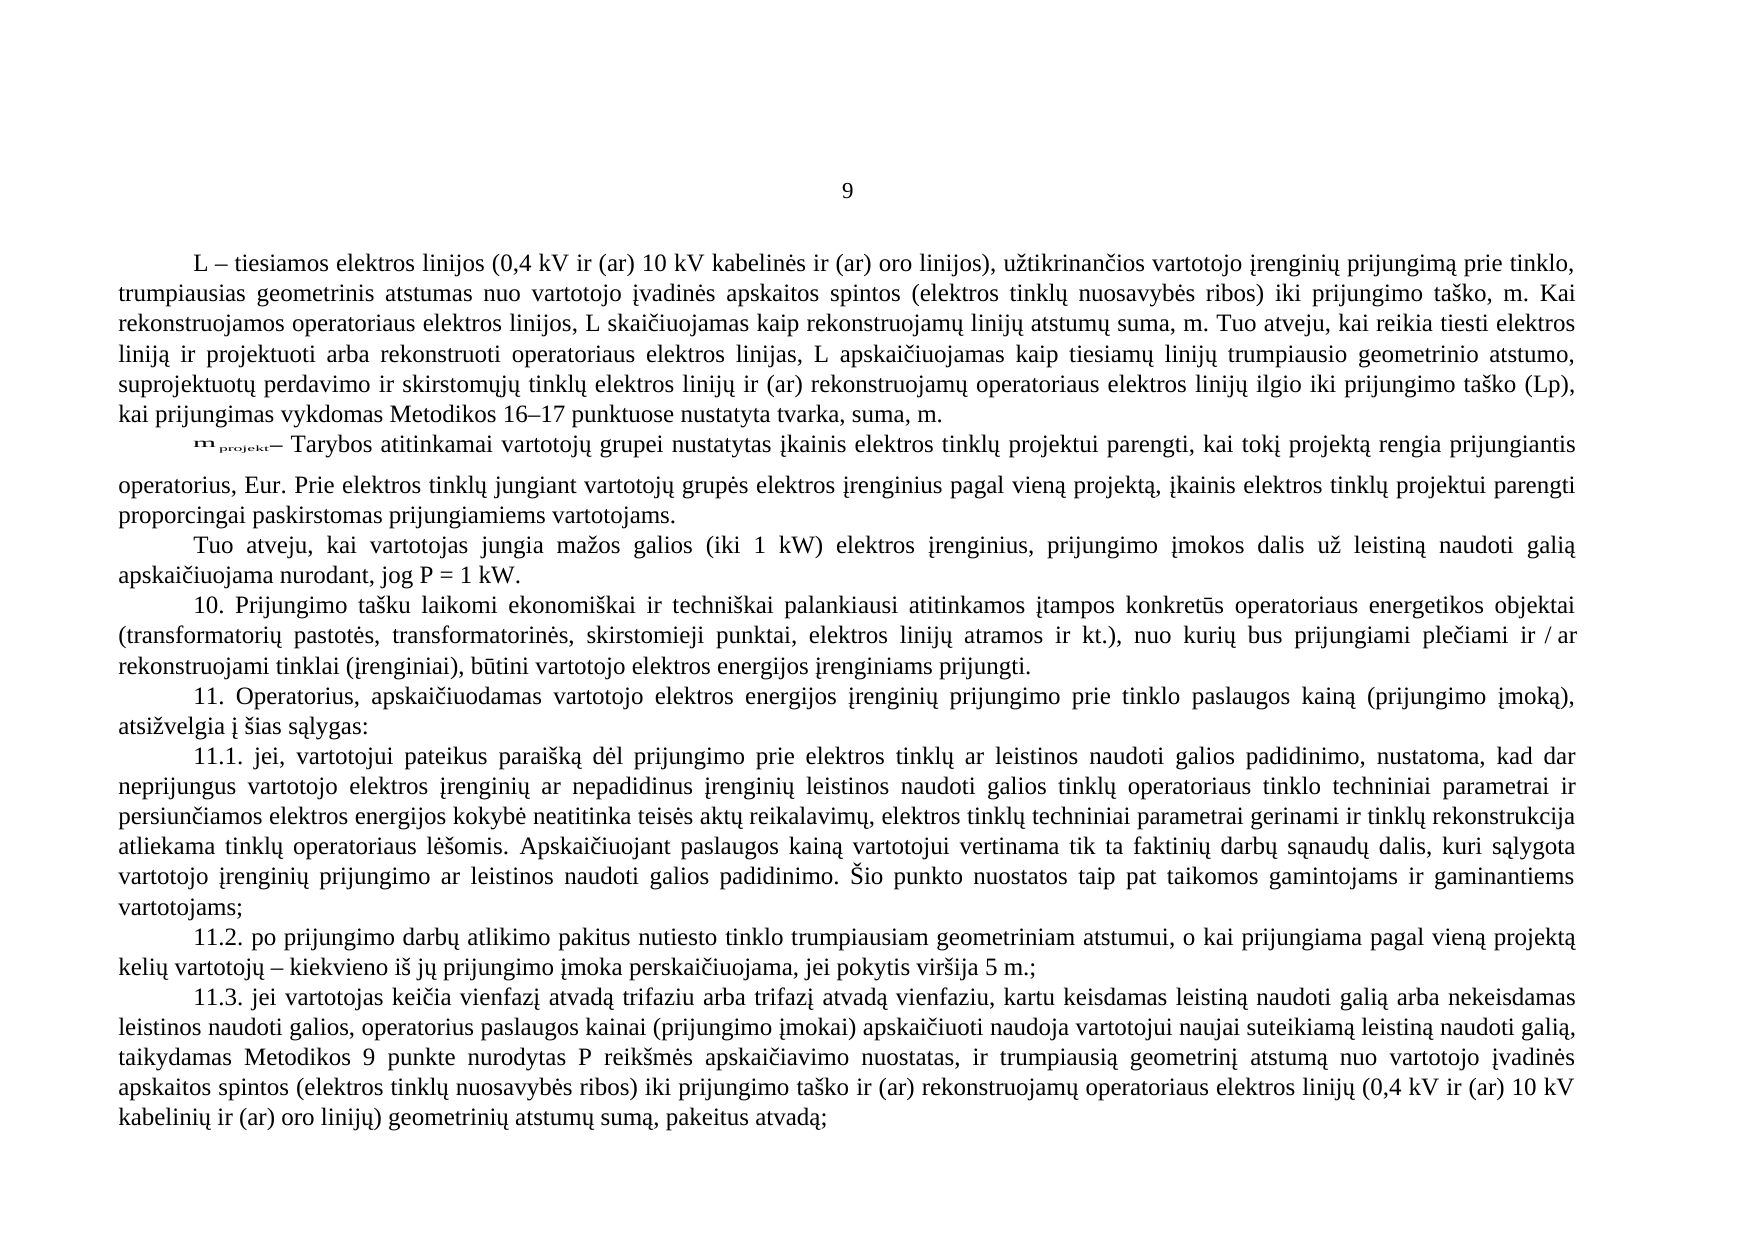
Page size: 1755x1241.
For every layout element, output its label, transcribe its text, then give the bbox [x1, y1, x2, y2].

text Tuo atveju, kai vartotojas jungia mažos galios (iki 1 kW) elektros įrenginius, prijungimo įmokos dalis už leistiną naudoti galią apskaičiuojama nurodant, jog P = 1 kW. [118, 530, 1577, 589]
text L – tiesiamos elektros linijos (0,4 kV ir (ar) 10 kV kabelinės ir (ar) oro linijos), užtikrinančios vartotojo įrenginių prijungimą prie tinklo, trumpiausias geometrinis atstumas nuo vartotojo įvadinės apskaitos spintos (elektros tinklų nuosavybės ribos) iki prijungimo taško, m. Kai rekonstruojamos operatoriaus elektros linijos, L skaičiuojamas kaip rekonstruojamų linijų atstumų suma, m. Tuo atveju, kai reikia tiesti elektros liniją ir projektuoti arba rekonstruoti operatoriaus elektros linijas, L apskaičiuojamas kaip tiesiamų linijų trumpiausio geometrinio atstumo, suprojektuotų perdavimo ir skirstomųjų tinklų elektros linijų ir (ar) rekonstruojamų operatoriaus elektros linijų ilgio iki prijungimo taško (Lp), kai prijungimas vykdomas Metodikos 16–17 punktuose nustatyta tvarka, suma, m. [118, 248, 1577, 428]
text 11. Operatorius, apskaičiuodamas vartotojo elektros energijos įrenginių prijungimo prie tinklo paslaugos kainą (prijungimo įmoką), atsižvelgia į šias sąlygas: [118, 681, 1577, 740]
text 11.1. jei, vartotojui pateikus paraišką dėl prijungimo prie elektros tinklų ar leistinos naudoti galios padidinimo, nustatoma, kad dar neprijungus vartotojo elektros įrenginių ar nepadidinus įrenginių leistinos naudoti galios tinklų operatoriaus tinklo techniniai parametrai ir persiunčiamos elektros energijos kokybė neatitinka teisės aktų reikalavimų, elektros tinklų techniniai parametrai gerinami ir tinklų rekonstrukcija atliekama tinklų operatoriaus lėšomis. Apskaičiuojant paslaugos kainą vartotojui vertinama tik ta faktinių darbų sąnaudų dalis, kuri sąlygota vartotojo įrenginių prijungimo ar leistinos naudoti galios padidinimo. Šio punkto nuostatos taip pat taikomos gamintojams ir gaminantiems vartotojams; [118, 741, 1577, 920]
text – Tarybos atitinkamai vartotojų grupei nustatytas įkainis elektros tinklų projektui parengti, kai tokį projektą rengia prijungiantis operatorius, Eur. Prie elektros tinklų jungiant vartotojų grupės elektros įrenginius pagal vieną projektą, įkainis elektros tinklų projektui parengti proporcingai paskirstomas prijungiamiems vartotojams. [118, 429, 1577, 529]
text 10. Prijungimo tašku laikomi ekonomiškai ir techniškai palankiausi atitinkamos įtampos konkretūs operatoriaus energetikos objektai (transformatorių pastotės, transformatorinės, skirstomieji punktai, elektros linijų atramos ir kt.), nuo kurių bus prijungiami plečiami ir / ar rekonstruojami tinklai (įrenginiai), būtini vartotojo elektros energijos įrenginiams prijungti. [118, 591, 1577, 679]
text 11.3. jei vartotojas keičia vienfazį atvadą trifaziu arba trifazį atvadą vienfaziu, kartu keisdamas leistiną naudoti galią arba nekeisdamas leistinos naudoti galios, operatorius paslaugos kainai (prijungimo įmokai) apskaičiuoti naudoja vartotojui naujai suteikiamą leistiną naudoti galią, taikydamas Metodikos 9 punkte nurodytas P reikšmės apskaičiavimo nuostatas, ir trumpiausią geometrinį atstumą nuo vartotojo įvadinės apskaitos spintos (elektros tinklų nuosavybės ribos) iki prijungimo taško ir (ar) rekonstruojamų operatoriaus elektros linijų (0,4 kV ir (ar) 10 kV kabelinių ir (ar) oro linijų) geometrinių atstumų sumą, pakeitus atvadą; [118, 982, 1577, 1131]
text 11.2. po prijungimo darbų atlikimo pakitus nutiesto tinklo trumpiausiam geometriniam atstumui, o kai prijungiama pagal vieną projektą kelių vartotojų – kiekvieno iš jų prijungimo įmoka perskaičiuojama, jei pokytis viršija 5 m.; [118, 922, 1577, 981]
